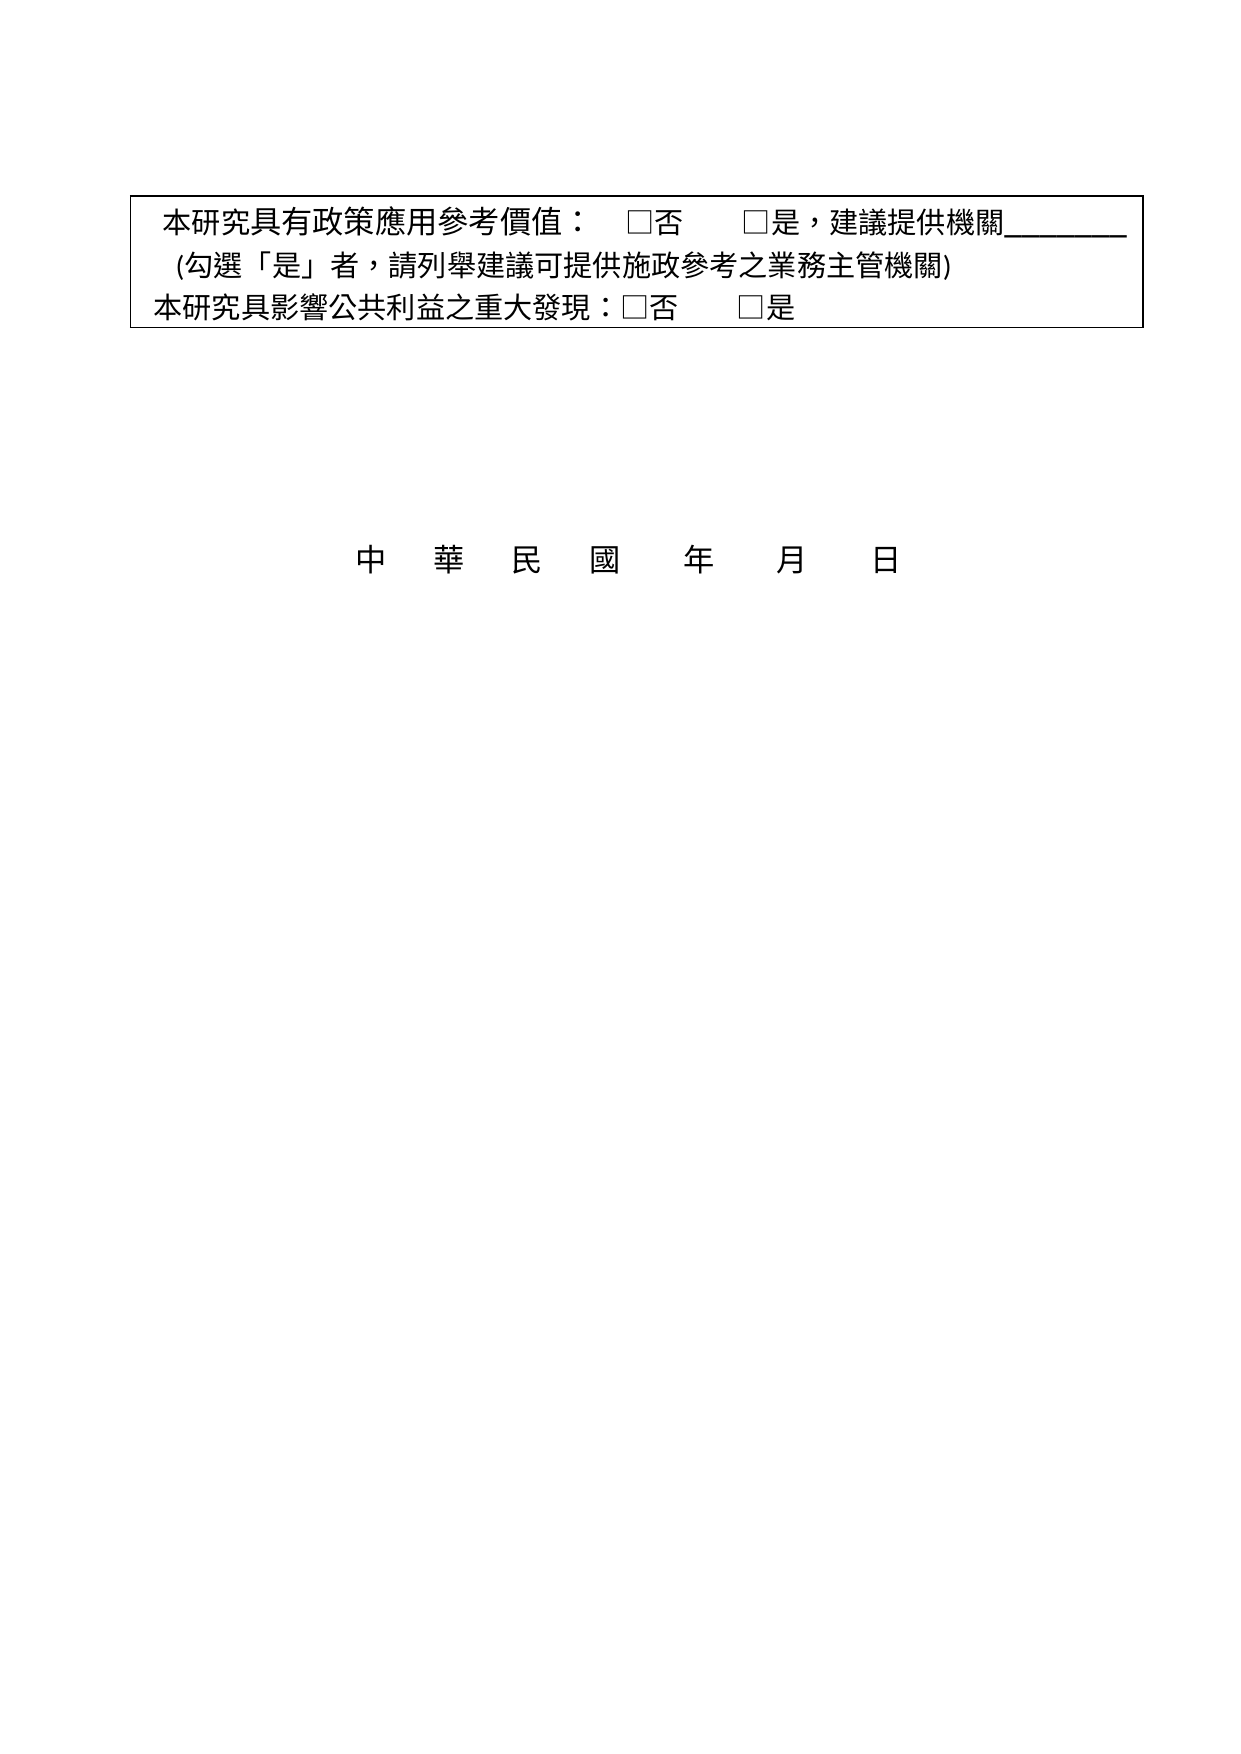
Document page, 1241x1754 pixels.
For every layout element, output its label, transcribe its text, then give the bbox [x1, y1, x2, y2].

text 中 華 民 國 年 月 日 [75, 516, 1181, 578]
table_header 本研究具有政策應用參考價值： □否 □是，建議提供機關_______ (勾選「是」者，請列舉建議可提供施政參考之業務主管機關) 本研究具影響公共利益之重大發現：□否 □是 [131, 197, 1142, 327]
